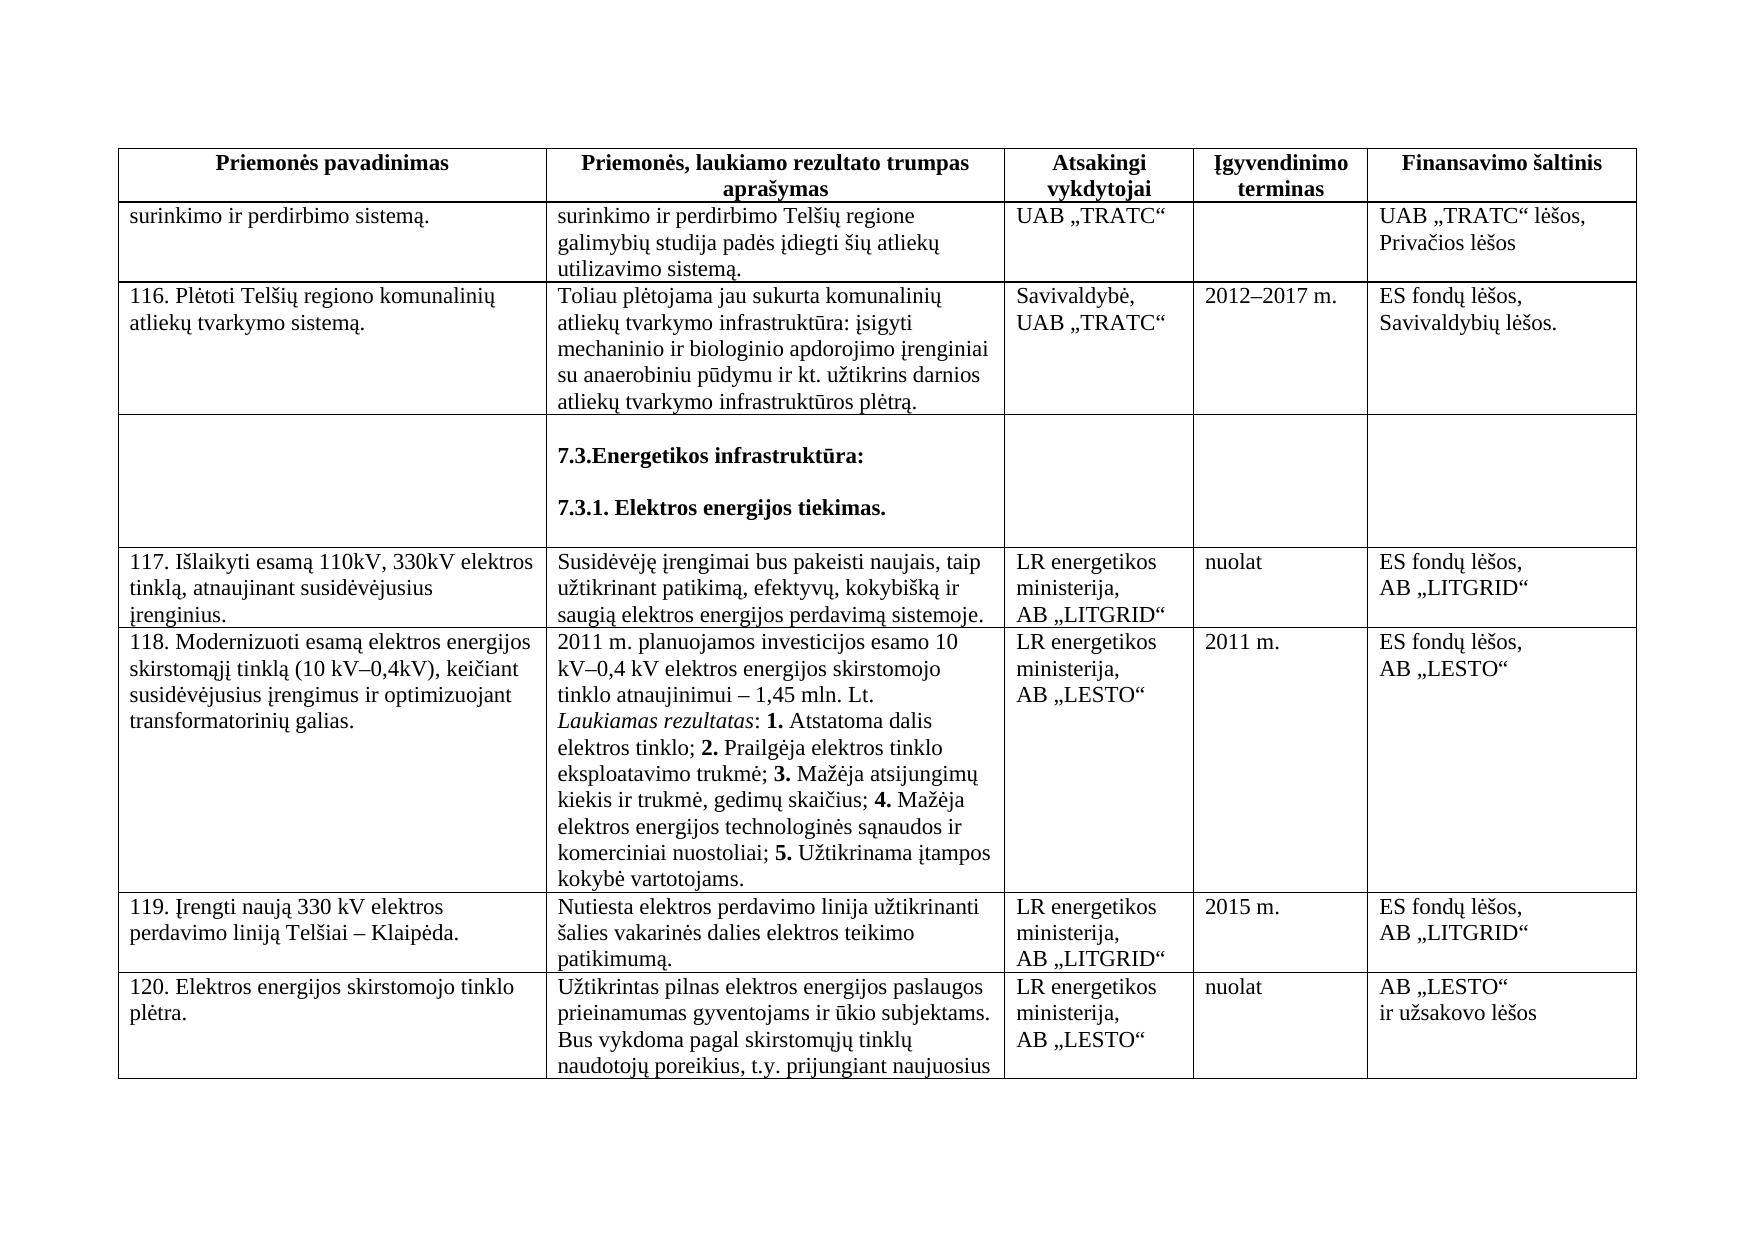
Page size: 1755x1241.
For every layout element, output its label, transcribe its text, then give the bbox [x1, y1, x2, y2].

table_cell ES fondų lėšos, AB „LESTO“ [1368, 628, 1636, 892]
table_cell 119. Įrengti naują 330 kV elektros perdavimo liniją Telšiai – Klaipėda. [119, 893, 546, 972]
table_cell UAB „TRATC“ [1005, 203, 1193, 281]
table_cell Savivaldybė, UAB „TRATC“ [1005, 283, 1193, 414]
table_cell AB „LESTO“ ir užsakovo lėšos [1368, 973, 1636, 1078]
table_cell ES fondų lėšos, AB „LITGRID“ [1368, 548, 1636, 627]
table_cell 2012–2017 m. [1194, 283, 1367, 414]
table_cell LR energetikos ministerija, AB „LESTO“ [1005, 973, 1193, 1078]
table_header Priemonės pavadinimas [119, 149, 546, 201]
table_cell [1005, 415, 1193, 547]
table_cell [119, 415, 546, 547]
table_header Priemonės, laukiamo rezultato trumpas aprašymas [547, 149, 1004, 201]
table_cell 118. Modernizuoti esamą elektros energijos skirstomąjį tinklą (10 kV–0,4kV), keičiant susidėvėjusius įrengimus ir optimizuojant transformatorinių galias. [119, 628, 546, 892]
table_cell Toliau plėtojama jau sukurta komunalinių atliekų tvarkymo infrastruktūra: įsigyti mechaninio ir biologinio apdorojimo įrenginiai su anaerobiniu pūdymu ir kt. užtikrins darnios atliekų tvarkymo infrastruktūros plėtrą. [547, 283, 1004, 414]
table_cell surinkimo ir perdirbimo Telšių regione galimybių studija padės įdiegti šių atliekų utilizavimo sistemą. [547, 203, 1004, 281]
table_cell nuolat [1194, 548, 1367, 627]
table_cell [1194, 415, 1367, 547]
table_cell LR energetikos ministerija, AB „LITGRID“ [1005, 548, 1193, 627]
table_cell 2011 m. [1194, 628, 1367, 892]
table_cell ES fondų lėšos, Savivaldybių lėšos. [1368, 283, 1636, 414]
table_cell [1194, 203, 1367, 281]
table_cell nuolat [1194, 973, 1367, 1078]
table_cell 120. Elektros energijos skirstomojo tinklo plėtra. [119, 973, 546, 1078]
table_cell 2011 m. planuojamos investicijos esamo 10 kV–0,4 kV elektros energijos skirstomojo tinklo atnaujinimui – 1,45 mln. Lt. Laukiamas rezultatas: 1. Atstatoma dalis elektros tinklo; 2. Prailgėja elektros tinklo eksploatavimo trukmė; 3. Mažėja atsijungimų kiekis ir trukmė, gedimų skaičius; 4. Mažėja elektros energijos technologinės sąnaudos ir komerciniai nuostoliai; 5. Užtikrinama įtampos kokybė vartotojams. [547, 628, 1004, 892]
table_cell 117. Išlaikyti esamą 110kV, 330kV elektros tinklą, atnaujinant susidėvėjusius įrenginius. [119, 548, 546, 627]
table_cell Susidėvėję įrengimai bus pakeisti naujais, taip užtikrinant patikimą, efektyvų, kokybišką ir saugią elektros energijos perdavimą sistemoje. [547, 548, 1004, 627]
table_cell LR energetikos ministerija, AB „LITGRID“ [1005, 893, 1193, 972]
table_cell UAB „TRATC“ lėšos, Privačios lėšos [1368, 203, 1636, 281]
table_cell 2015 m. [1194, 893, 1367, 972]
table_cell ES fondų lėšos, AB „LITGRID“ [1368, 893, 1636, 972]
table_cell Nutiesta elektros perdavimo linija užtikrinanti šalies vakarinės dalies elektros teikimo patikimumą. [547, 893, 1004, 972]
table_cell surinkimo ir perdirbimo sistemą. [119, 203, 546, 281]
table_header Atsakingi vykdytojai [1005, 149, 1193, 201]
table_header Finansavimo šaltinis [1368, 149, 1636, 201]
table_cell [1368, 415, 1636, 547]
table_cell 116. Plėtoti Telšių regiono komunalinių atliekų tvarkymo sistemą. [119, 283, 546, 414]
table_cell 7.3.Energetikos infrastruktūra: 7.3.1. Elektros energijos tiekimas. [547, 415, 1004, 547]
table_cell LR energetikos ministerija, AB „LESTO“ [1005, 628, 1193, 892]
table_cell Užtikrintas pilnas elektros energijos paslaugos prieinamumas gyventojams ir ūkio subjektams. Bus vykdoma pagal skirstomųjų tinklų naudotojų poreikius, t.y. prijungiant naujuosius [547, 973, 1004, 1078]
table_header Įgyvendinimo terminas [1194, 149, 1367, 201]
